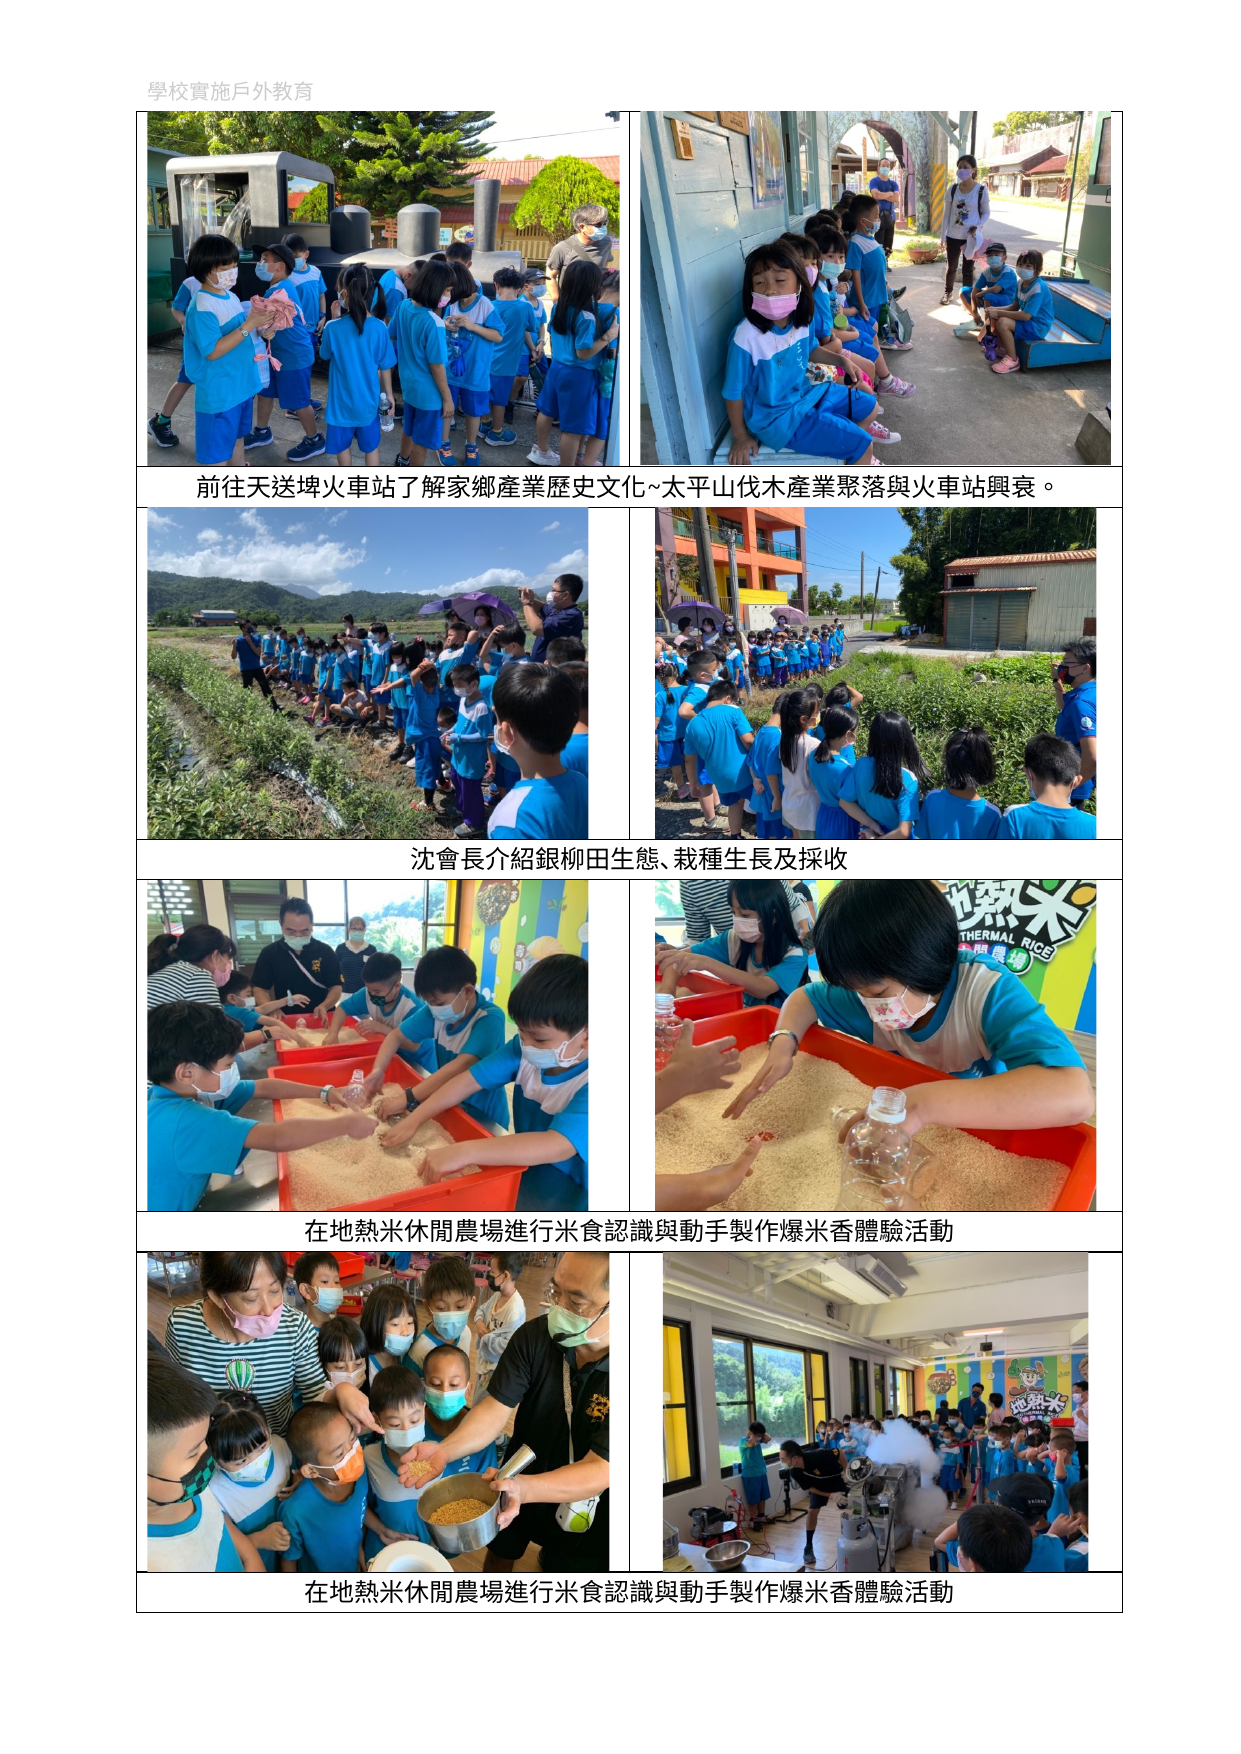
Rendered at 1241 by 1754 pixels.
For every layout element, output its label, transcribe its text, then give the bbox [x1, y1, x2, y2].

table_cell [620, 112, 629, 466]
table_cell [630, 880, 655, 1211]
table_cell 沈會長介紹銀柳田生態､栽種生長及採收 [137, 840, 1122, 879]
table_cell [1097, 508, 1122, 838]
table_cell [630, 508, 655, 838]
table_cell [610, 1253, 629, 1571]
table_cell [589, 508, 629, 838]
table_cell [1097, 880, 1122, 1211]
table_cell [630, 112, 1122, 466]
table_cell 前往天送埤火車站了解家鄉產業歷史文化~太平山伐木產業聚落與火車站興衰。 [137, 467, 1122, 507]
table_cell [137, 112, 147, 466]
table_cell [137, 508, 147, 838]
table_cell [589, 880, 629, 1211]
table_cell 在地熱米休閒農場進行米食認識與動手製作爆米香體驗活動 [137, 1212, 1122, 1251]
table_cell [137, 1253, 147, 1571]
table_cell [1089, 1253, 1122, 1571]
table_cell [137, 880, 147, 1211]
table_cell 在地熱米休閒農場進行米食認識與動手製作爆米香體驗活動 [137, 1573, 1122, 1612]
table_cell [630, 1253, 662, 1571]
